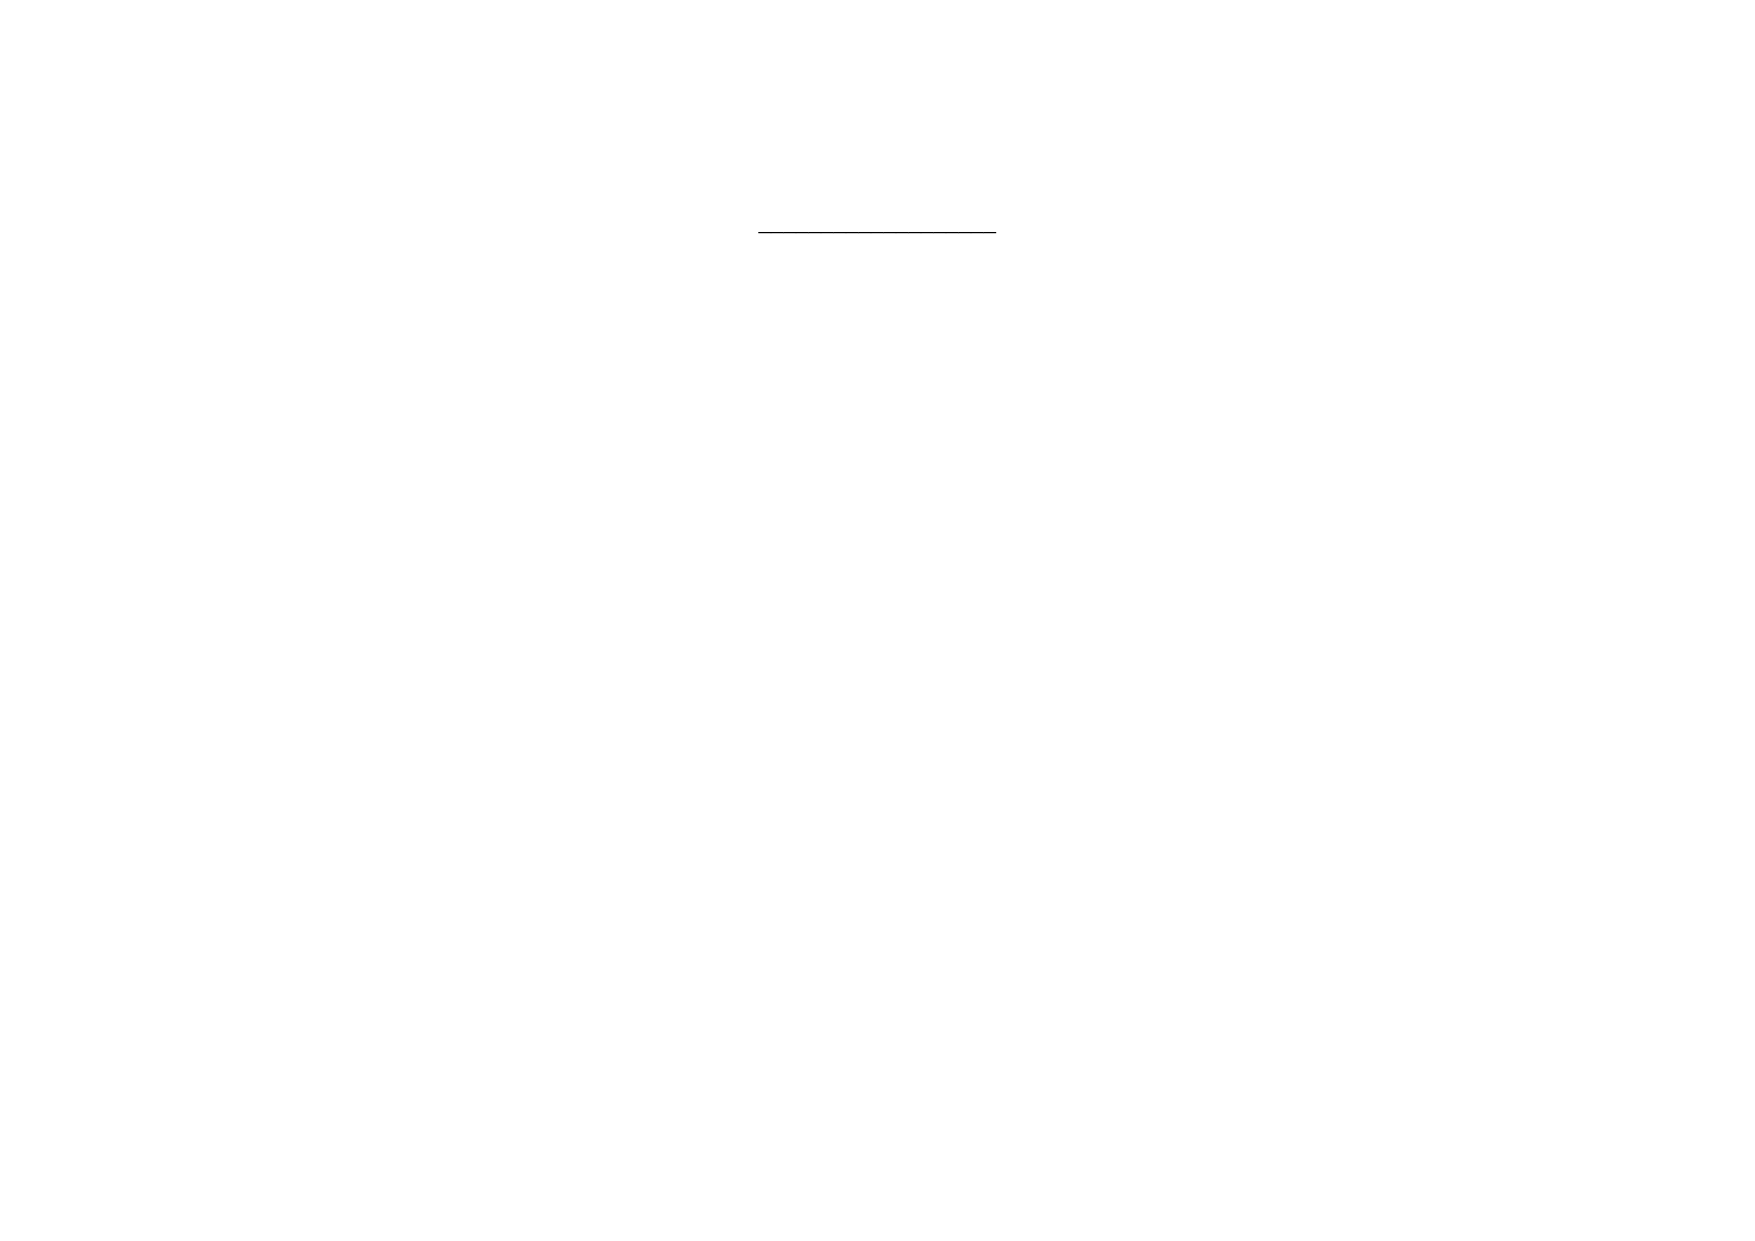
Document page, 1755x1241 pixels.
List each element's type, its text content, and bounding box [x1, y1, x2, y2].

text ___________________ [118, 207, 1636, 235]
